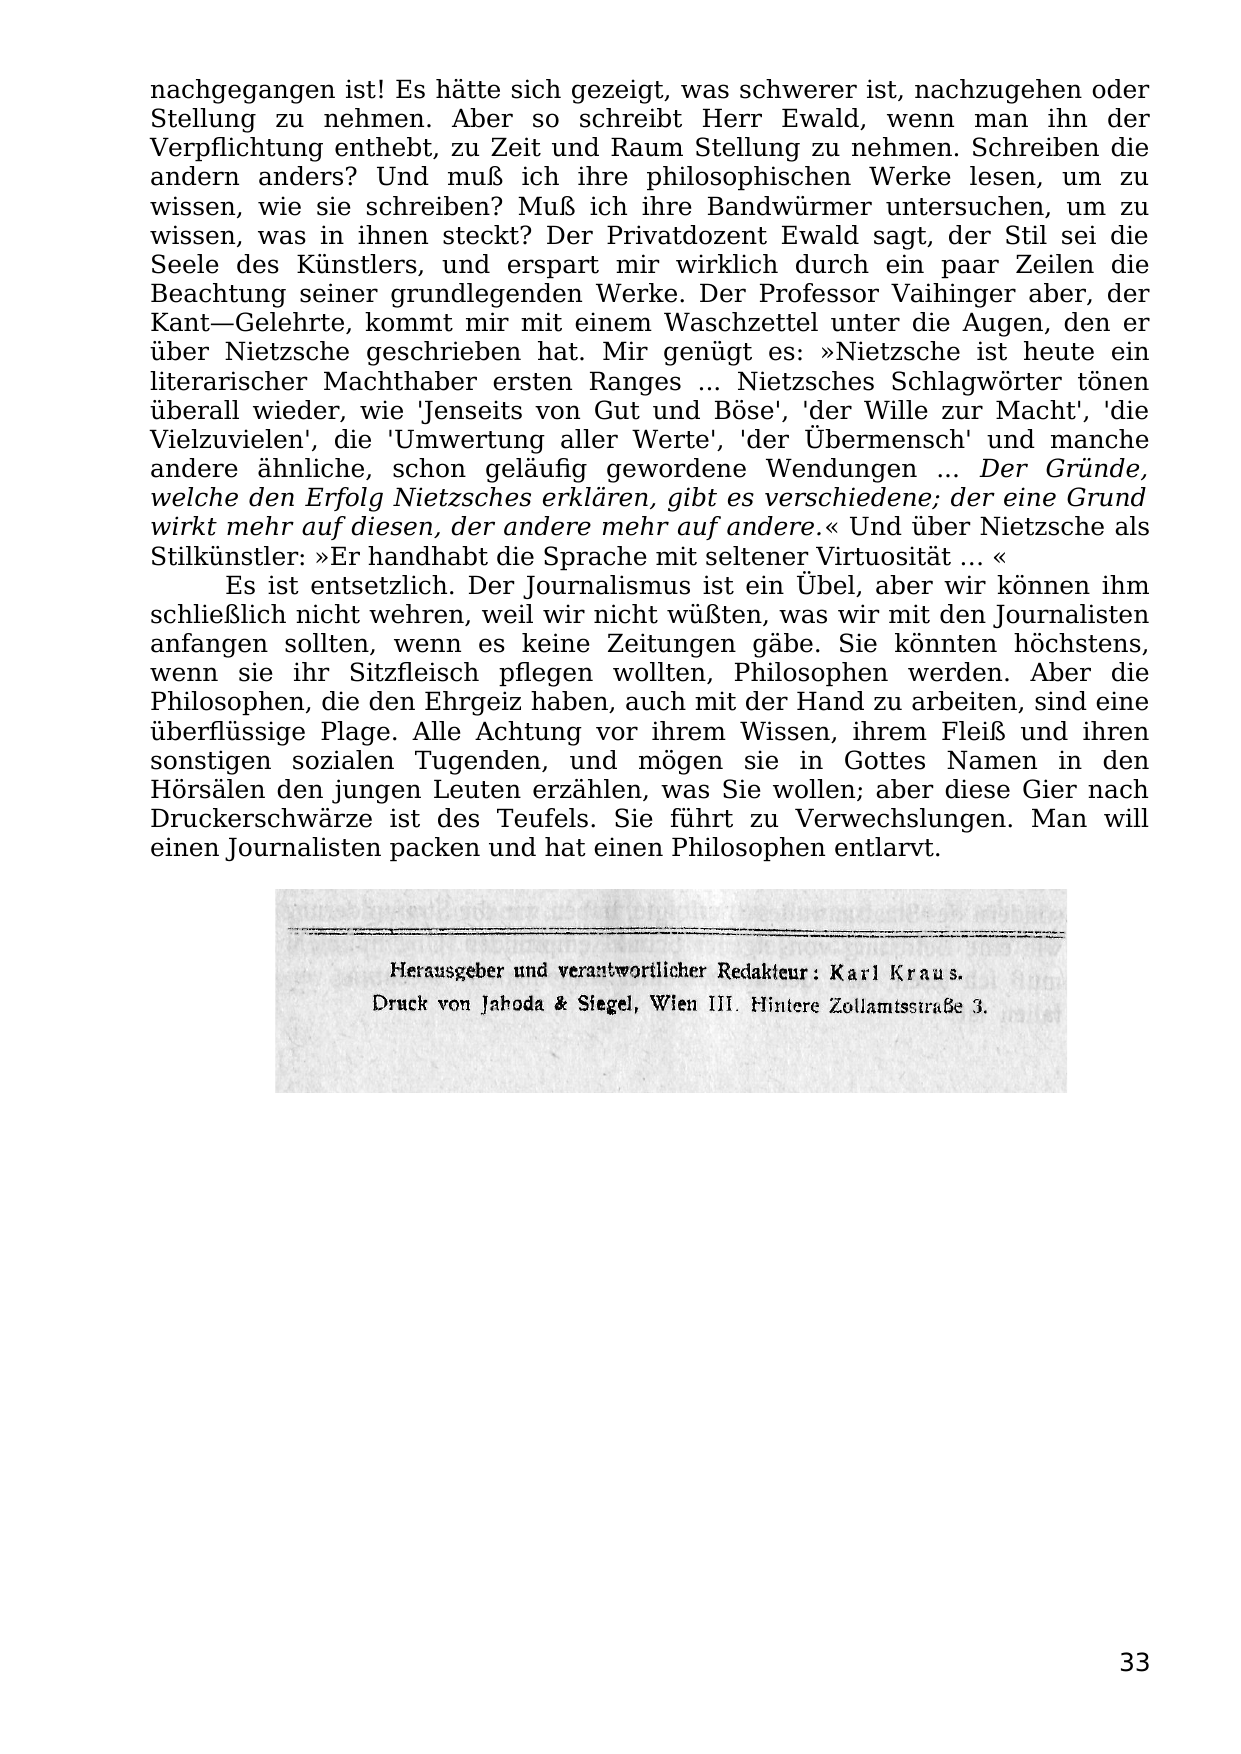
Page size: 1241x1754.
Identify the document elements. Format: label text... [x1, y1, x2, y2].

picture [275, 889, 1068, 1093]
text Es ist entsetzlich. Der Journalismus ist ein Übel, aber wir können ihm schließlich nicht wehren, weil wir nicht wüßten, was wir mit den Journalisten anfangen sollten, wenn es keine Zeitungen gäbe. Sie könnten höchstens, wenn sie ihr Sitzfleisch pflegen wollten, Philosophen werden. Aber die Philosophen, die den Ehrgeiz haben, auch mit der Hand zu arbeiten, sind eine überflüssige Plage. Alle Achtung vor ihrem Wissen, ihrem Fleiß und ihren sonstigen sozialen Tugenden, und mögen sie in Gottes Namen in den Hörsälen den jungen Leuten erzählen, was Sie wollen; aber diese Gier nach Druckerschwärze ist des Teufels. Sie führt zu Verwechslungen. Man will einen Journalisten packen und hat einen Philosophen entlarvt. [150, 571, 1151, 862]
text nachgegangen ist! Es hätte sich gezeigt, was schwerer ist, nachzugehen oder Stellung zu nehmen. Aber so schreibt Herr Ewald, wenn man ihn der Verpflichtung enthebt, zu Zeit und Raum Stellung zu nehmen. Schreiben die andern anders? Und muß ich ihre philosophischen Werke lesen, um zu wissen, wie sie schreiben? Muß ich ihre Bandwürmer untersuchen, um zu wissen, was in ihnen steckt? Der Privatdozent Ewald sagt, der Stil sei die Seele des Künstlers, und erspart mir wirklich durch ein paar Zeilen die Beachtung seiner grundlegenden Werke. Der Professor Vaihinger aber, der Kant—Gelehrte, kommt mir mit einem Waschzettel unter die Augen, den er über Nietzsche geschrieben hat. Mir genügt es: »Nietzsche ist heute ein literarischer Machthaber ersten Ranges ... Nietzsches Schlagwörter tönen überall wieder, wie 'Jenseits von Gut und Böse', 'der Wille zur Macht', 'die Vielzuvielen', die 'Umwertung aller Werte', 'der Übermensch' und manche andere ähnliche, schon geläufig gewordene Wendungen ... Der Gründe, welche den Erfolg Nietzsches erklären, gibt es verschiedene; der eine Grund wirkt mehr auf diesen, der andere mehr auf andere.« Und über Nietzsche als Stilkünstler: »Er handhabt die Sprache mit seltener Virtuosität … « [150, 75, 1151, 571]
